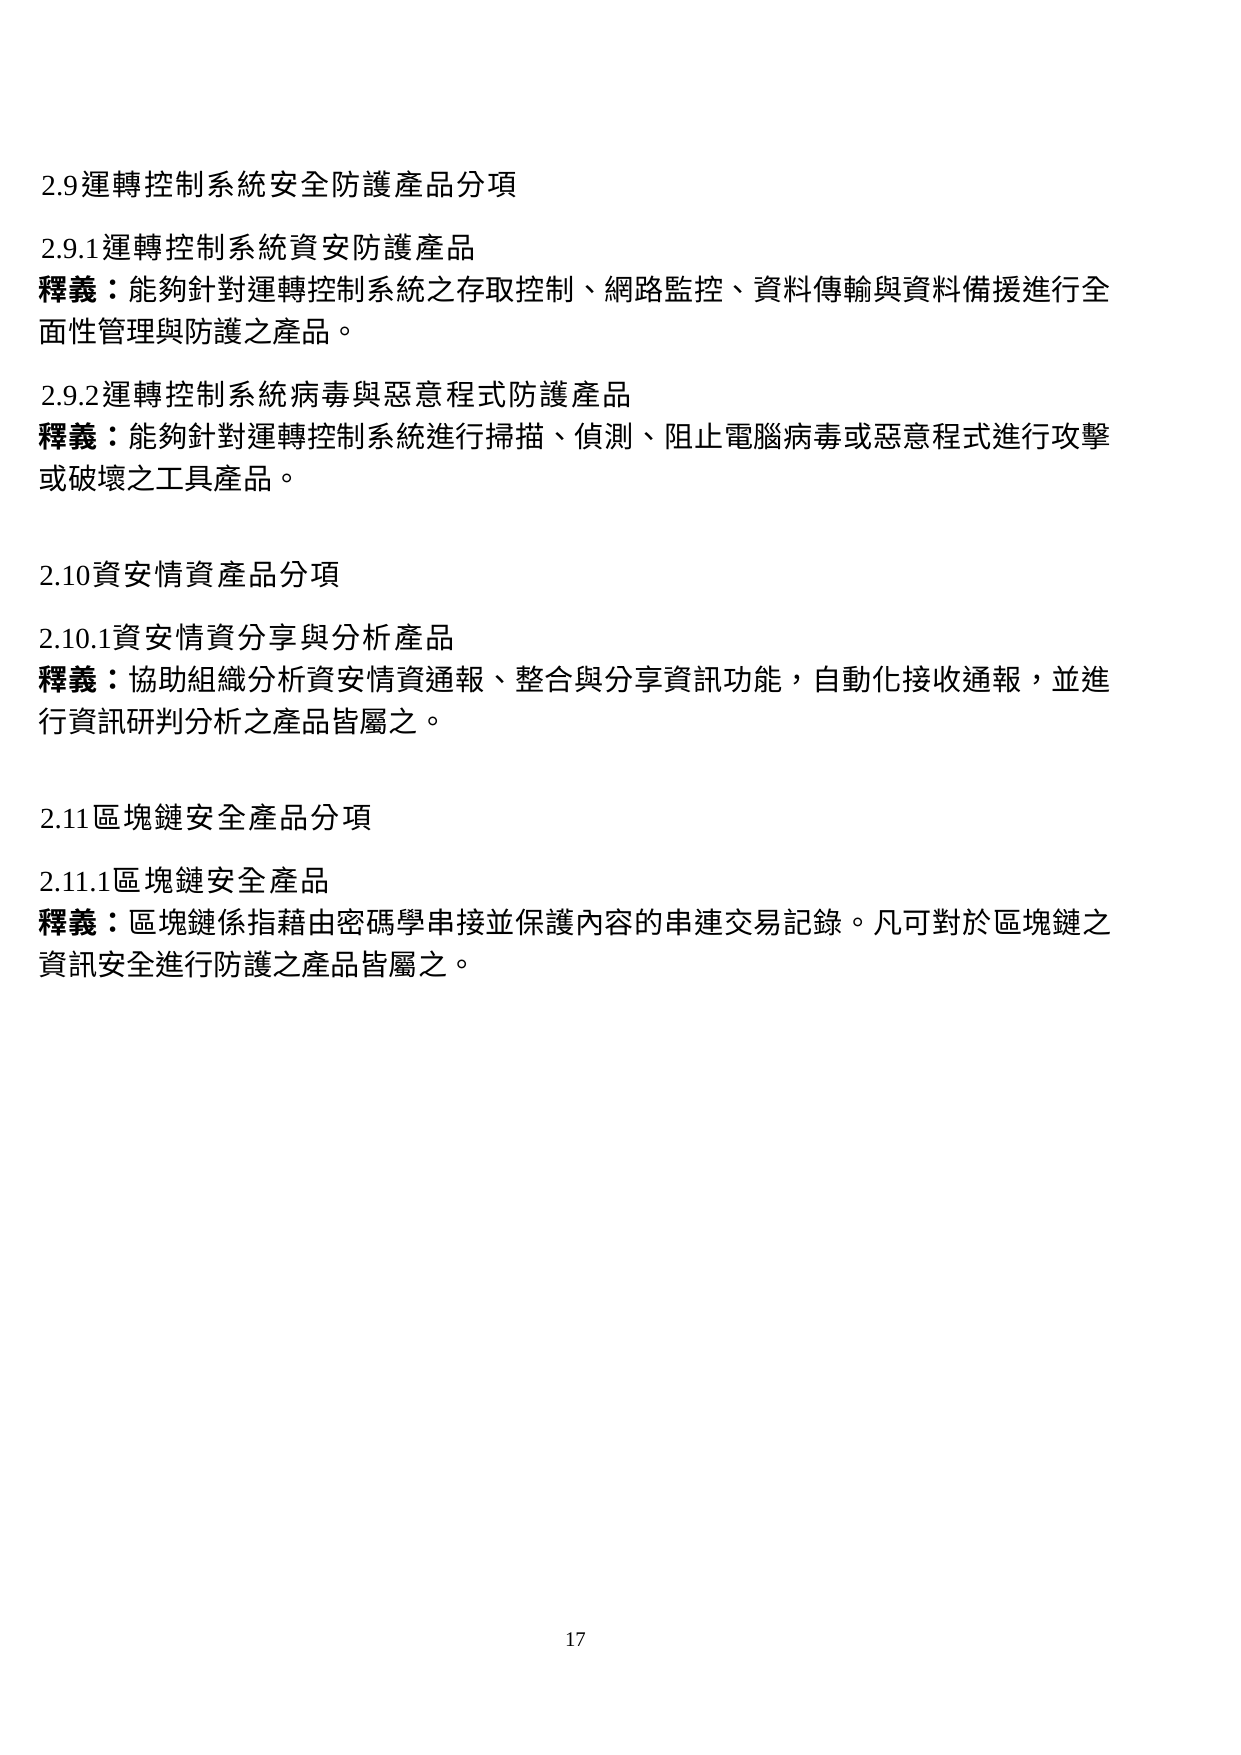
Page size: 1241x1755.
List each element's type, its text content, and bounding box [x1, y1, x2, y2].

text 釋義：區塊鏈係指藉由密碼學串接並保護內容的串連交易記錄。凡可對於區塊鏈之資訊安全進行防護之產品皆屬之。 [39, 899, 1112, 984]
text 釋義：能夠針對運轉控制系統之存取控制、網路監控、資料傳輸與資料備援進行全面性管理與防護之產品。 [39, 266, 1112, 351]
text 2.11區塊鏈安全產品分項 [39, 774, 1112, 837]
text 2.9.1運轉控制系統資安防護產品 [39, 204, 1112, 266]
text 釋義：能夠針對運轉控制系統進行掃描、偵測、阻止電腦病毒或惡意程式進行攻擊或破壞之工具產品。 [39, 413, 1112, 498]
text 2.9.2運轉控制系統病毒與惡意程式防護產品 [39, 351, 1112, 413]
text 2.10.1資安情資分享與分析產品 [39, 594, 1112, 656]
text 2.11.1區塊鏈安全產品 [39, 837, 1112, 899]
text 2.10資安情資產品分項 [39, 531, 1112, 594]
text 2.9運轉控制系統安全防護產品分項 [39, 141, 1112, 204]
text 釋義：協助組織分析資安情資通報、整合與分享資訊功能，自動化接收通報，並進行資訊研判分析之產品皆屬之。 [39, 656, 1112, 741]
